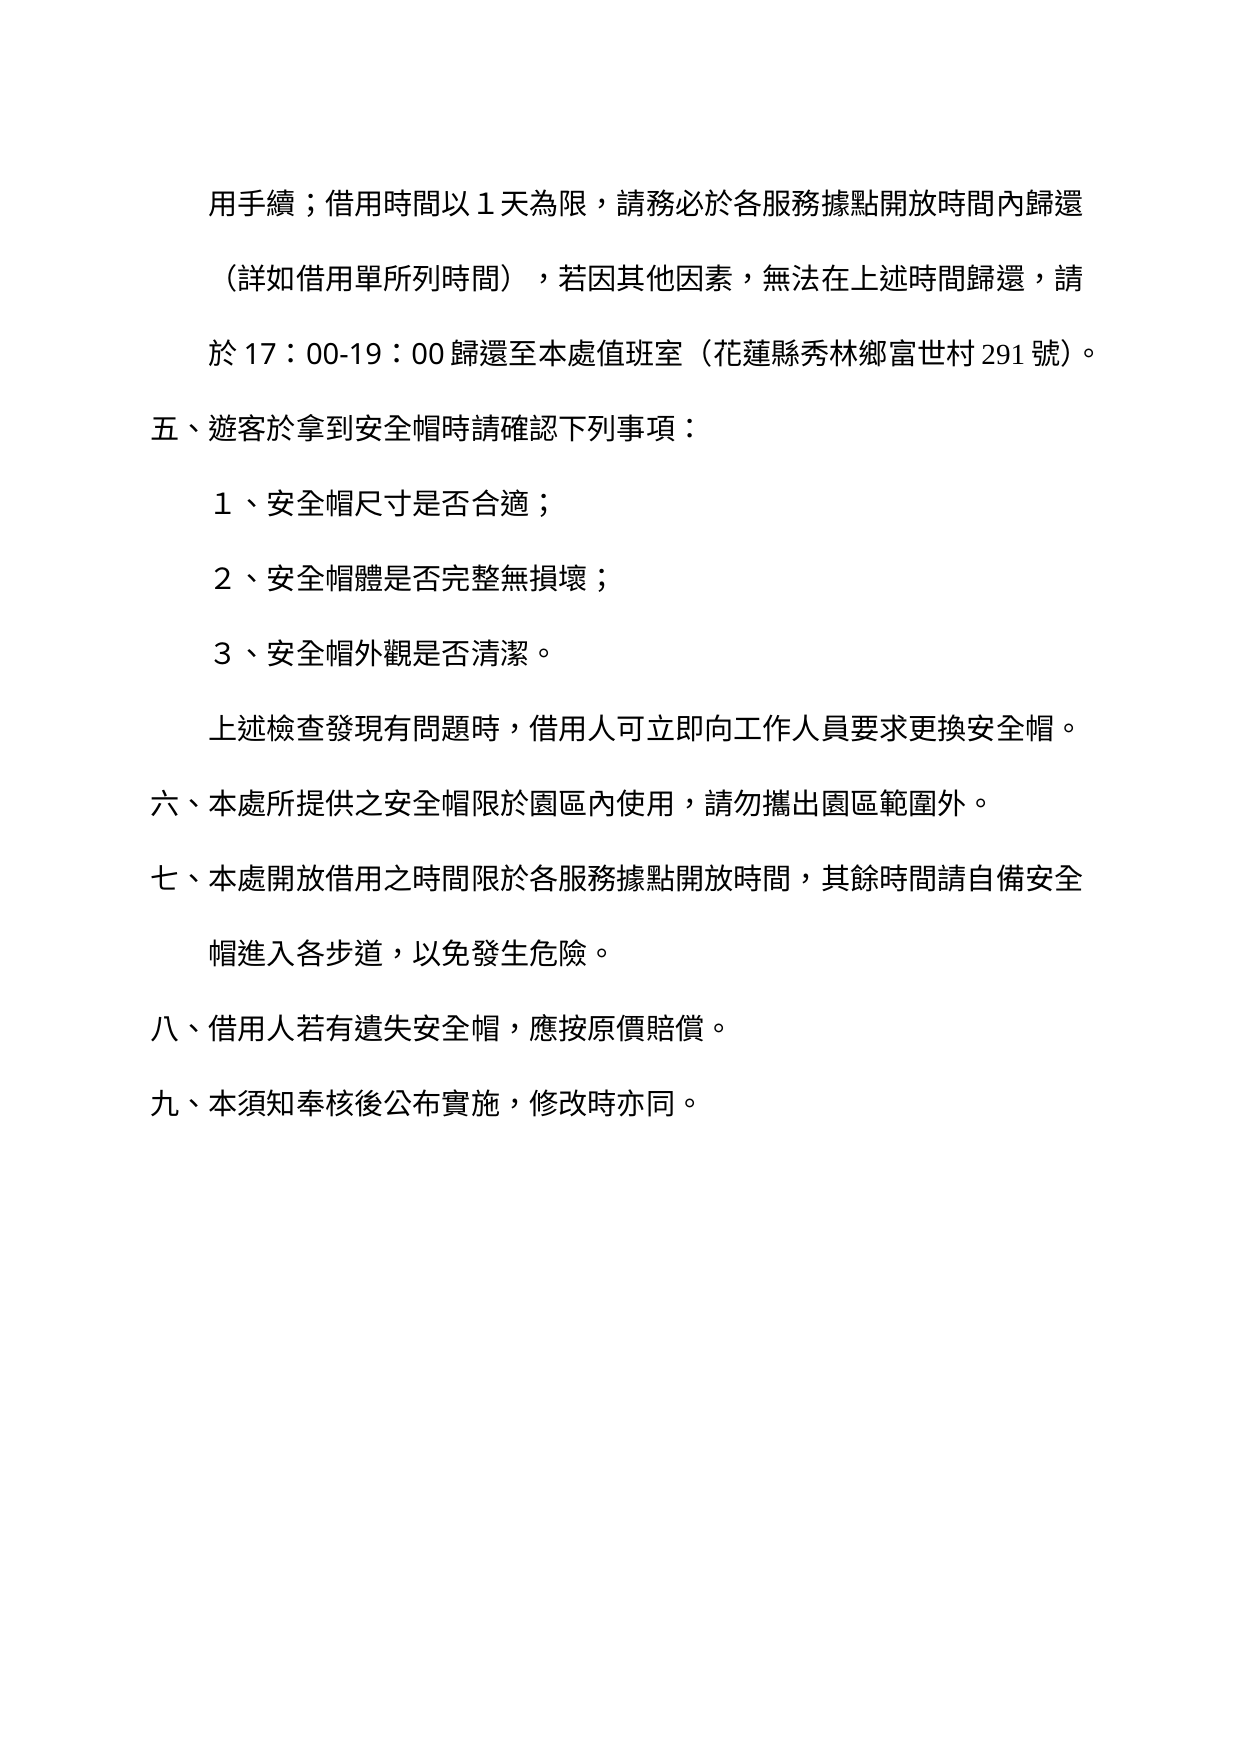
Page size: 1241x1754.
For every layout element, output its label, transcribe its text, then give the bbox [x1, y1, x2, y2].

text 六、本處所提供之安全帽限於園區內使用，請勿攜出園區範圍外。 [150, 764, 1090, 839]
text 四、本處所提供之安全帽以一人借用一頂為限，團體可由一人代表辦理借用手續；借用時間以１天為限，請務必於各服務據點開放時間內歸還（詳如借用單所列時間），若因其他因素，無法在上述時間歸還，請於17：00-19：00歸還至本處值班室（花蓮縣秀林鄉富世村291號）。 [150, 164, 1090, 389]
text 七、本處開放借用之時間限於各服務據點開放時間，其餘時間請自備安全帽進入各步道，以免發生危險。 [150, 839, 1090, 989]
text ３、安全帽外觀是否清潔。 [150, 614, 1090, 689]
text 八、借用人若有遺失安全帽，應按原價賠償。 [150, 989, 1090, 1064]
text ２、安全帽體是否完整無損壞； [150, 539, 1090, 614]
text 九、本須知奉核後公布實施，修改時亦同。 [150, 1064, 1090, 1139]
text 五、遊客於拿到安全帽時請確認下列事項： [150, 389, 1090, 464]
text 上述檢查發現有問題時，借用人可立即向工作人員要求更換安全帽。 [150, 689, 1090, 764]
text １、安全帽尺寸是否合適； [150, 464, 1090, 539]
